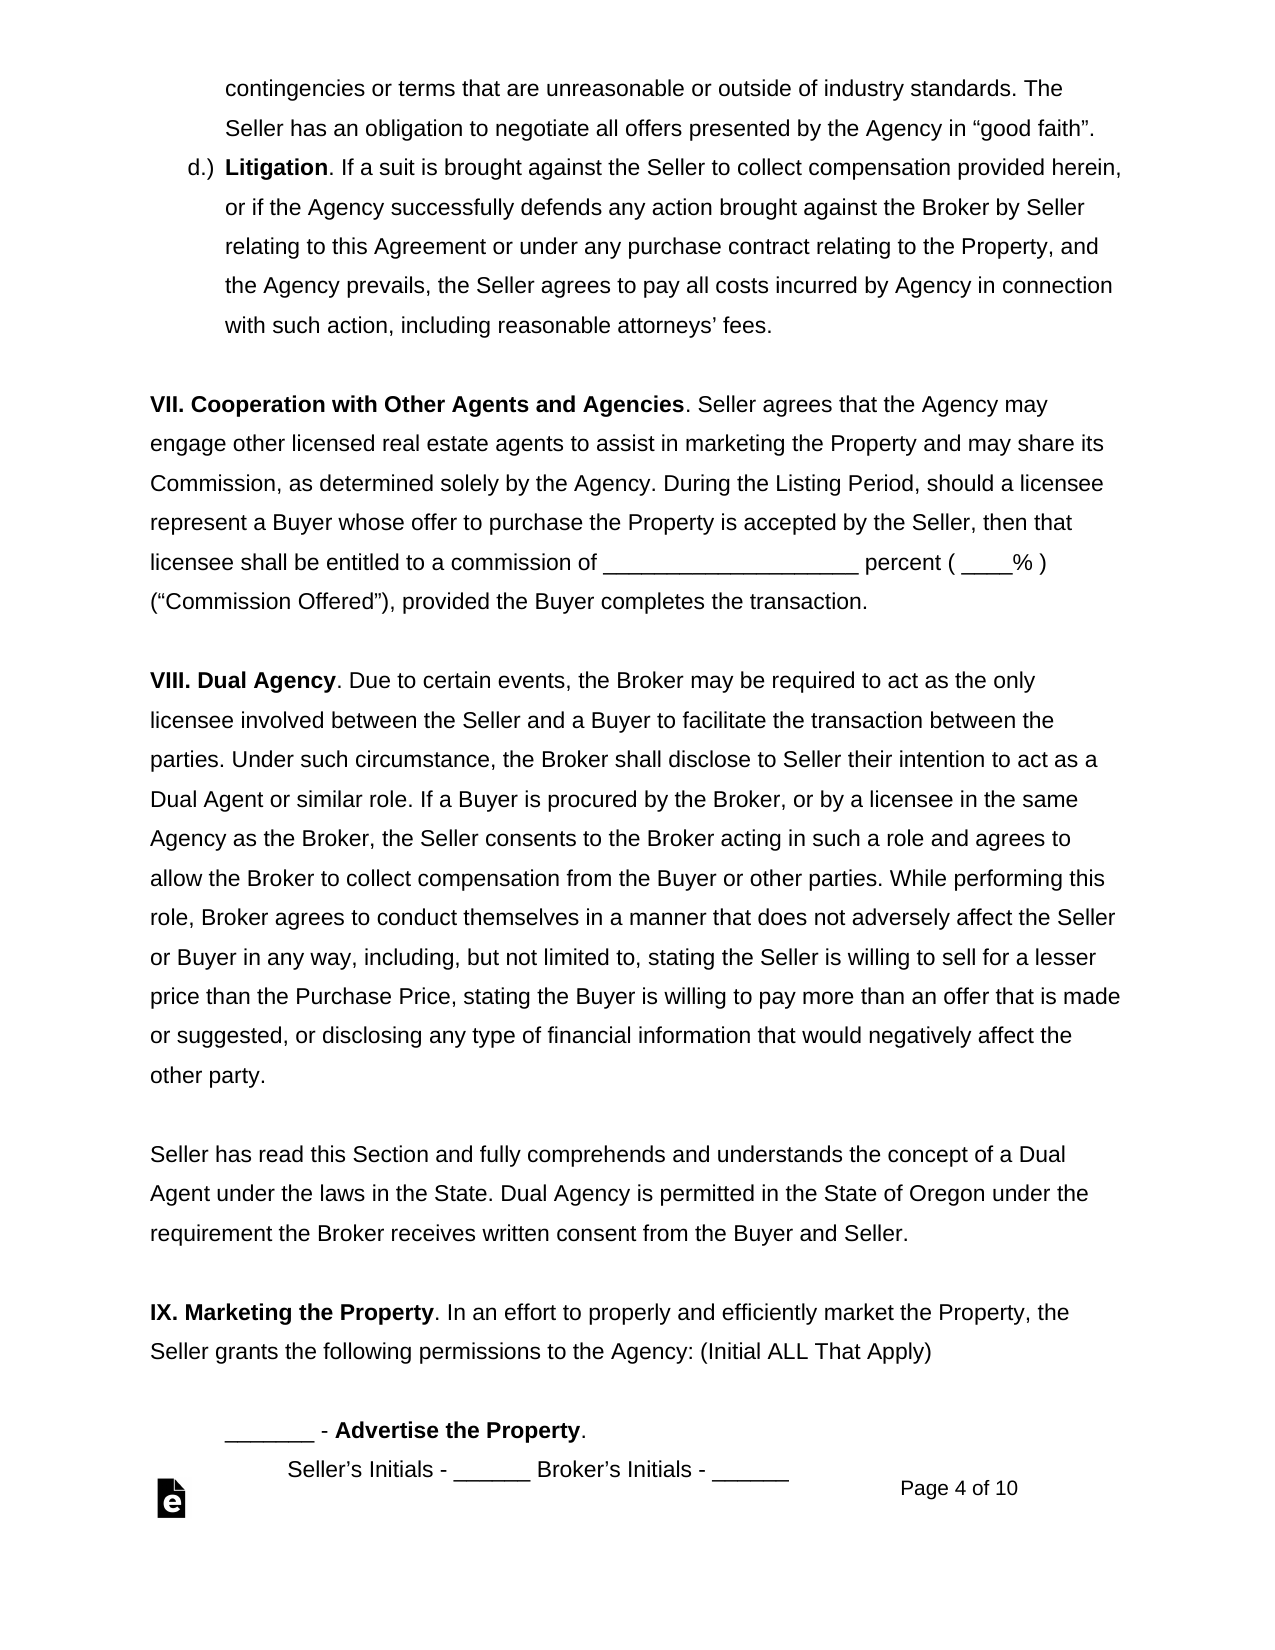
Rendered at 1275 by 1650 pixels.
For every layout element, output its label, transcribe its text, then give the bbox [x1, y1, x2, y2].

list Litigation. If a suit is brought against the Seller to collect compensation provided herein, or if the Agency successfully defends any action brought against the Broker by Seller relating to this Agreement or under any purchase contract relating to the Property, and the Agency prevails, the Seller agrees to pay all costs incurred by Agency in connection with such action, including reasonable attorneys’ fees. [187, 154, 1125, 338]
text IX. Marketing the Property. In an effort to properly and efficiently market the Property, the Seller grants the following permissions to the Agency: (Initial ALL That Apply) [150, 1299, 1125, 1365]
text Seller has read this Section and fully comprehends and understands the concept of a Dual Agent under the laws in the State. Dual Agency is permitted in the State of Oregon under the requirement the Broker receives written consent from the Buyer and Seller. [150, 1141, 1125, 1246]
text _______ - Advertise the Property. [225, 1417, 1125, 1444]
text VIII. Dual Agency. Due to certain events, the Broker may be required to act as the only licensee involved between the Seller and a Buyer to facilitate the transaction between the parties. Under such circumstance, the Broker shall disclose to Seller their intention to act as a Dual Agent or similar role. If a Buyer is procured by the Broker, or by a licensee in the same Agency as the Broker, the Seller consents to the Broker acting in such a role and agrees to allow the Broker to collect compensation from the Buyer or other parties. While performing this role, Broker agrees to conduct themselves in a manner that does not adversely affect the Seller or Buyer in any way, including, but not limited to, stating the Seller is willing to sell for a lesser price than the Purchase Price, stating the Buyer is willing to pay more than an offer that is made or suggested, or disclosing any type of financial information that would negatively affect the other party. [150, 667, 1125, 1088]
text VII. Cooperation with Other Agents and Agencies. Seller agrees that the Agency may engage other licensed real estate agents to assist in marketing the Property and may share its Commission, as determined solely by the Agency. During the Listing Period, should a licensee represent a Buyer whose offer to purchase the Property is accepted by the Seller, then that licensee shall be entitled to a commission of ____________________ percent ( ____% ) (“Commission Offered”), provided the Buyer completes the transaction. [150, 391, 1125, 614]
list contingencies or terms that are unreasonable or outside of industry standards. The Seller has an obligation to negotiate all offers presented by the Agency in “good faith”. [187, 75, 1125, 141]
